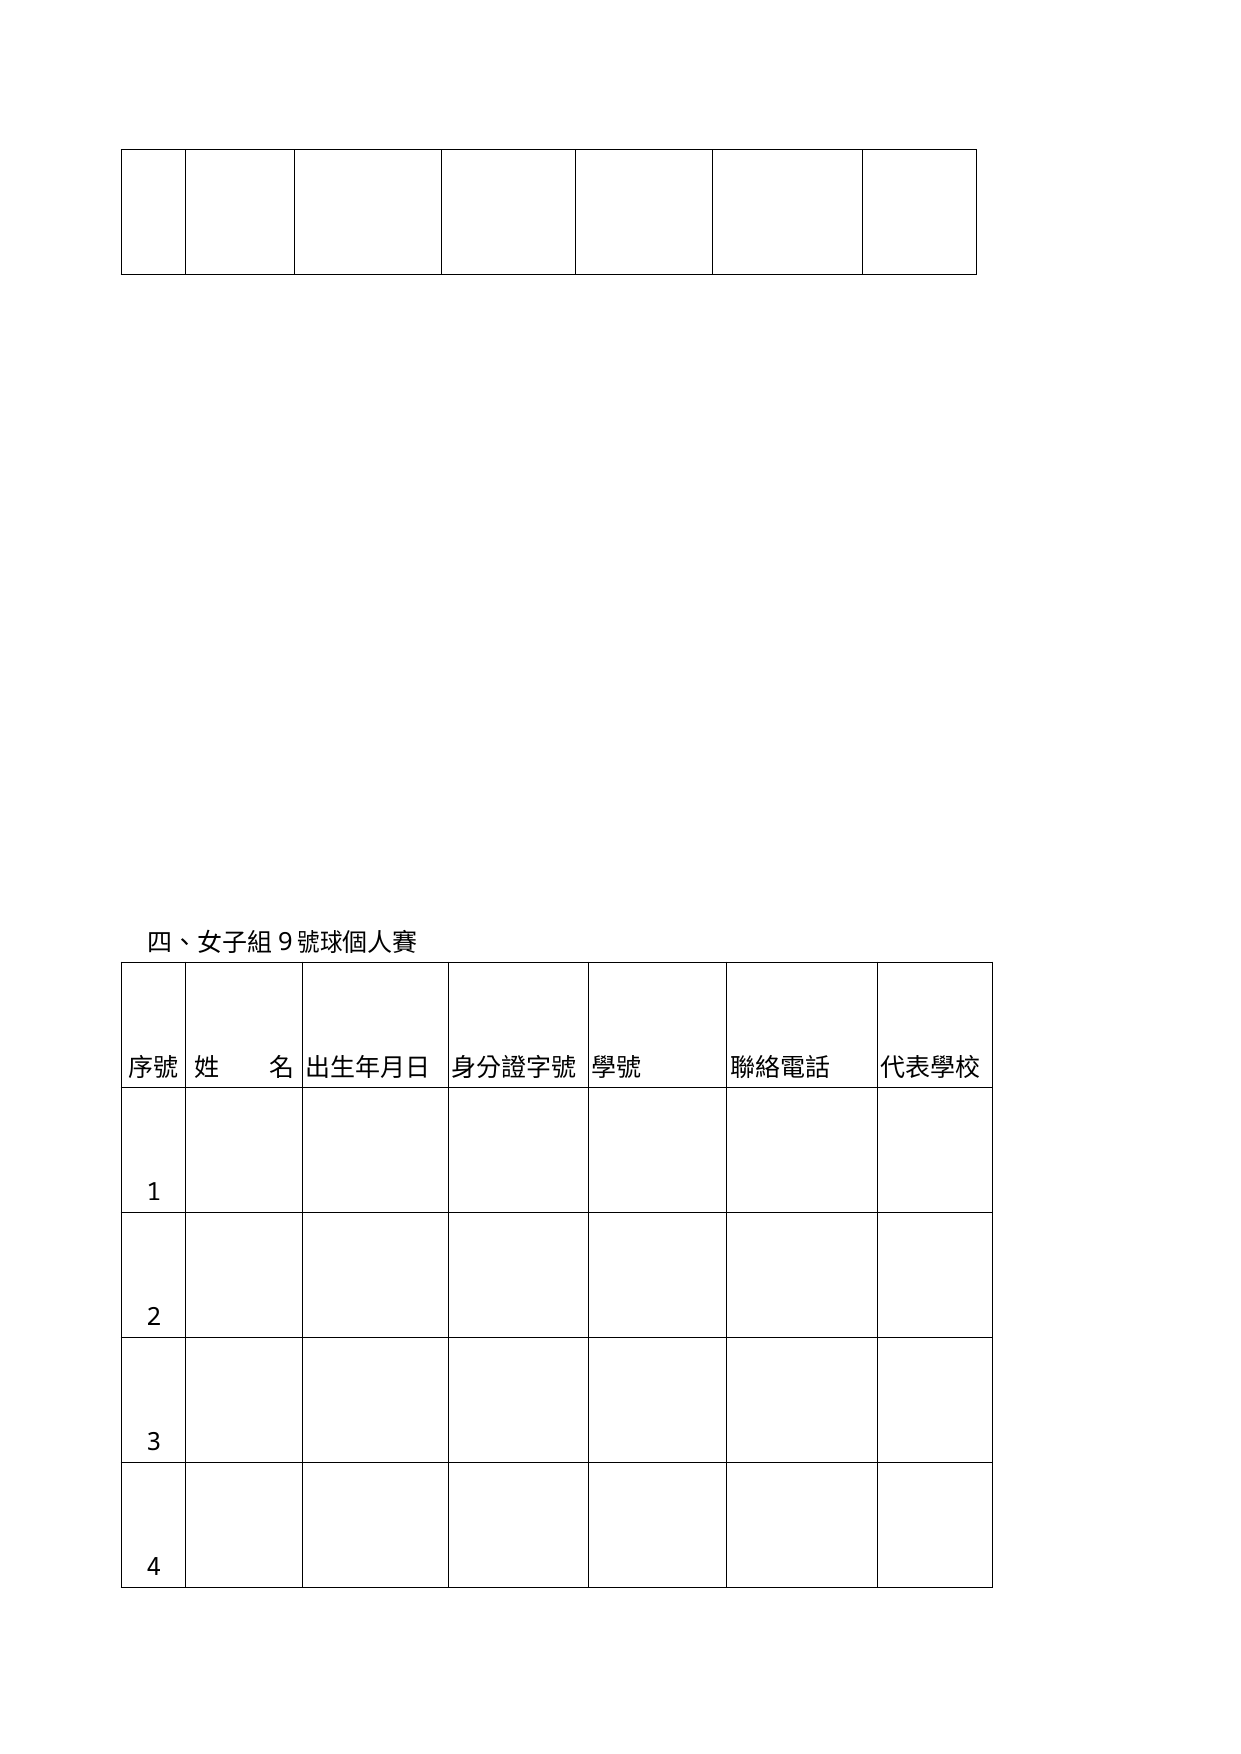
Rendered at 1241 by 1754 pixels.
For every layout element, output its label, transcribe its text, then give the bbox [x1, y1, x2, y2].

table_cell [186, 150, 294, 274]
table_cell [713, 150, 862, 274]
table_cell [727, 1213, 877, 1337]
table_cell 2 [122, 1213, 185, 1337]
table_cell [303, 1088, 448, 1212]
table_cell [186, 1338, 302, 1462]
table_cell [727, 1338, 877, 1462]
table_cell [449, 1463, 588, 1587]
table_cell 3 [122, 1338, 185, 1462]
table_cell [727, 1463, 877, 1587]
table_cell [878, 1088, 992, 1212]
table_cell [186, 1463, 302, 1587]
table_header 聯絡電話 [727, 963, 877, 1087]
table_cell [589, 1088, 726, 1212]
table_cell [442, 150, 575, 274]
table_cell [576, 150, 712, 274]
table_cell [449, 1338, 588, 1462]
table_header 學號 [589, 963, 726, 1087]
table_header 出生年月日 [303, 963, 448, 1087]
table_cell [589, 1213, 726, 1337]
table_cell [122, 150, 185, 274]
table_cell [727, 1088, 877, 1212]
table_header 代表學校 [878, 963, 992, 1087]
table_cell [449, 1213, 588, 1337]
table_cell [186, 1088, 302, 1212]
table_cell [589, 1463, 726, 1587]
table_header 姓 名 [186, 963, 302, 1087]
table_cell [303, 1463, 448, 1587]
table_cell [303, 1338, 448, 1462]
table_cell 4 [122, 1463, 185, 1587]
table_cell [186, 1213, 302, 1337]
table_header 身分證字號 [449, 963, 588, 1087]
text 四、女子組9號球個人賽 [148, 899, 1122, 962]
table_cell [878, 1338, 992, 1462]
table_cell [295, 150, 441, 274]
table_cell [863, 150, 976, 274]
table_header 序號 [122, 963, 185, 1087]
table_cell [589, 1338, 726, 1462]
table_cell 1 [122, 1088, 185, 1212]
table_cell [303, 1213, 448, 1337]
table_cell [449, 1088, 588, 1212]
table_cell [878, 1463, 992, 1587]
table_cell [878, 1213, 992, 1337]
